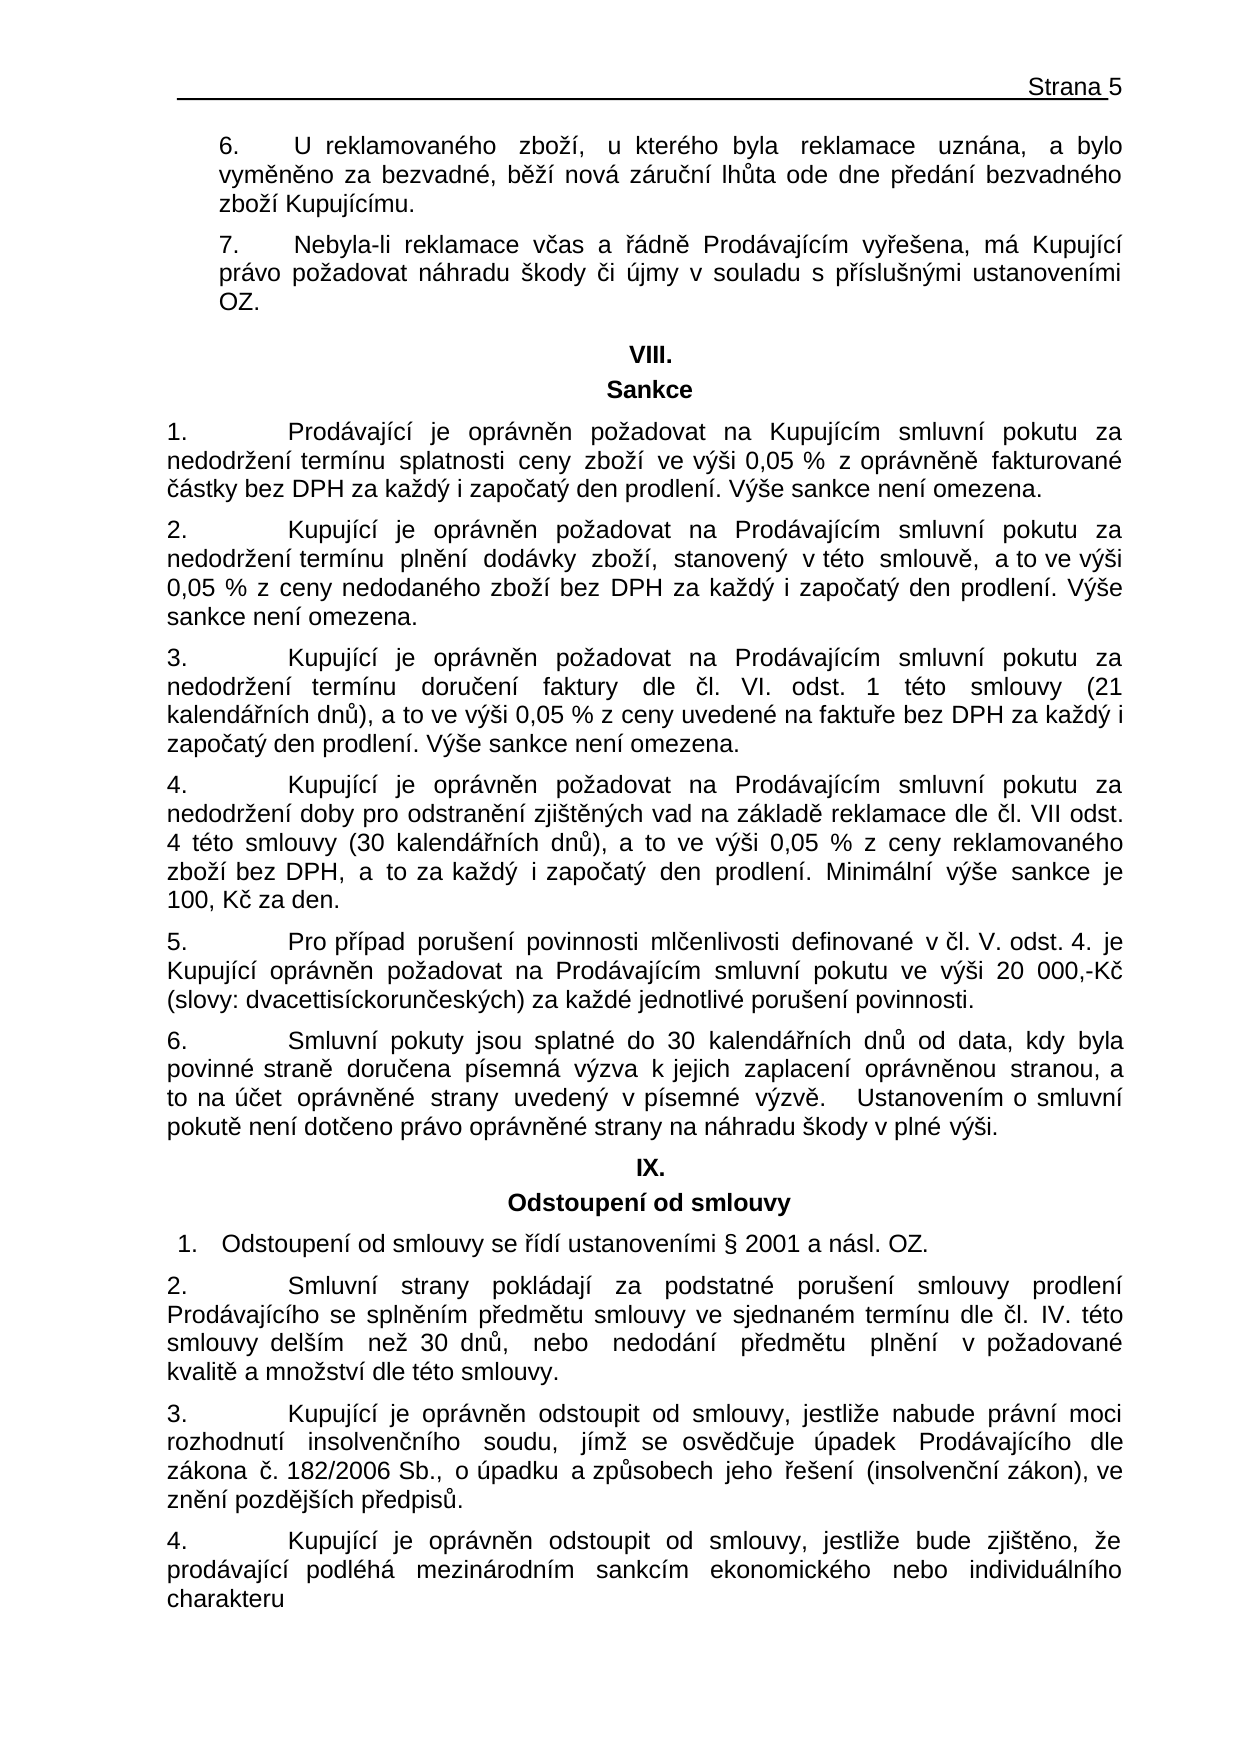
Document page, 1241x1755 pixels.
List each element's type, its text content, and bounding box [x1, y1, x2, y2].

list Smluvní pokuty jsou splatné do 30 kalendářních dnů od data, kdy byla povinné straně doručena písemná výzva k jejich zaplacení oprávněnou stranou, a to na účet oprávněné strany uvedený v písemné výzvě. Ustanovením o smluvní pokutě není dotčeno právo oprávněné strany na náhradu škody v plné výši. [167, 1026, 1124, 1141]
text Strana 5 [167, 72, 1123, 101]
list Odstoupení od smlouvy se řídí ustanoveními § 2001 a násl. OZ. [177, 1229, 1134, 1258]
list Kupující je oprávněn odstoupit od smlouvy, jestliže nabude právní moci rozhodnutí insolvenčního soudu, jímž se osvědčuje úpadek Prodávajícího dle zákona č. 182/2006 Sb., o úpadku a způsobech jeho řešení (insolvenční zákon), ve znění pozdějších předpisů. [167, 1398, 1123, 1513]
subtitle Sankce [167, 375, 1132, 404]
list Kupující je oprávněn požadovat na Prodávajícím smluvní pokutu za nedodržení doby pro odstranění zjištěných vad na základě reklamace dle čl. VII odst. 4 této smlouvy (30 kalendářních dnů), a to ve výši 0,05 % z ceny reklamovaného zboží bez DPH, a to za každý i započatý den prodlení. Minimální výše sankce je 100, Kč za den. [167, 771, 1124, 914]
subtitle VIII. [167, 340, 1134, 369]
list U reklamovaného zboží, u kterého byla reklamace uznána, a bylo vyměněno za bezvadné, běží nová záruční lhůta ode dne předání bezvadného zboží Kupujícímu. [218, 131, 1123, 217]
list Pro případ porušení povinnosti mlčenlivosti definované v čl. V. odst. 4. je Kupující oprávněn požadovat na Prodávajícím smluvní pokutu ve výši 20 000,-Kč (slovy: dvacettisíckorunčeských) za každé jednotlivé porušení povinnosti. [167, 927, 1123, 1013]
list Smluvní strany pokládají za podstatné porušení smlouvy prodlení Prodávajícího se splněním předmětu smlouvy ve sjednaném termínu dle čl. IV. této smlouvy delším než 30 dnů, nebo nedodání předmětu plnění v požadované kvalitě a množství dle této smlouvy. [167, 1271, 1123, 1386]
list Kupující je oprávněn odstoupit od smlouvy, jestliže bude zjištěno, že prodávající podléhá mezinárodním sankcím ekonomického nebo individuálního charakteru [167, 1526, 1122, 1612]
list Kupující je oprávněn požadovat na Prodávajícím smluvní pokutu za nedodržení termínu doručení faktury dle čl. VI. odst. 1 této smlouvy (21 kalendářních dnů), a to ve výši 0,05 % z ceny uvedené na faktuře bez DPH za každý i započatý den prodlení. Výše sankce není omezena. [167, 643, 1123, 758]
list Nebyla-li reklamace včas a řádně Prodávajícím vyřešena, má Kupující právo požadovat náhradu škody či újmy v souladu s příslušnými ustanoveními OZ. [218, 230, 1123, 316]
list Prodávající je oprávněn požadovat na Kupujícím smluvní pokutu za nedodržení termínu splatnosti ceny zboží ve výši 0,05 % z oprávněně fakturované částky bez DPH za každý i započatý den prodlení. Výše sankce není omezena. [167, 417, 1123, 503]
subtitle Odstoupení od smlouvy [507, 1188, 1134, 1217]
list Kupující je oprávněn požadovat na Prodávajícím smluvní pokutu za nedodržení termínu plnění dodávky zboží, stanovený v této smlouvě, a to ve výši 0,05 % z ceny nedodaného zboží bez DPH za každý i započatý den prodlení. Výše sankce není omezena. [167, 515, 1123, 630]
subtitle IX. [167, 1153, 1134, 1182]
